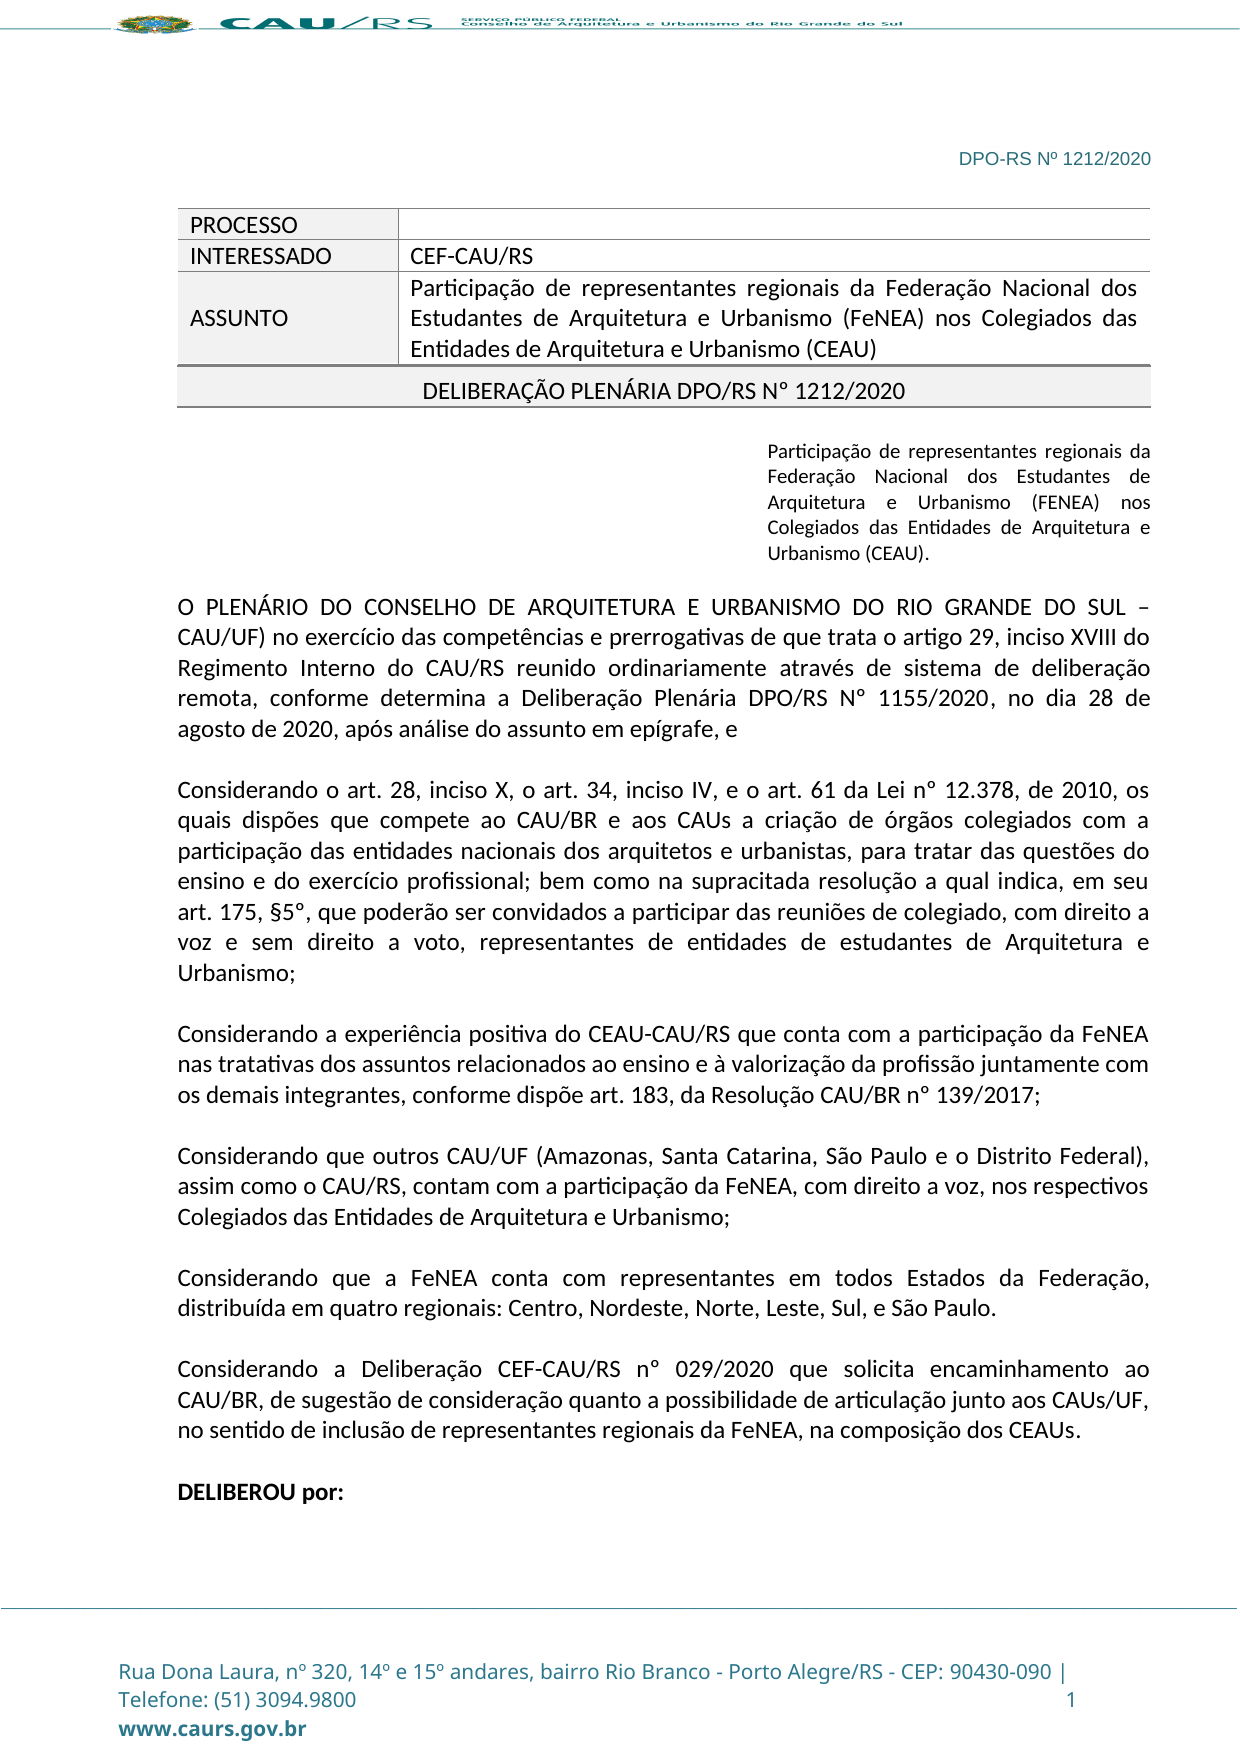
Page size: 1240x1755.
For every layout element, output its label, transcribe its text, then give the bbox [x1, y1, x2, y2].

table_cell Participação de representantes regionais da Federação Nacional dos Estudantes de Arquitetura e Urbanismo (FeNEA) nos Colegiados das Entidades de Arquitetura e Urbanismo (CEAU) [399, 272, 1150, 363]
text Considerando que outros CAU/UF (Amazonas, Santa Catarina, São Paulo e o Distrito Federal), assim como o CAU/RS, contam com a participação da FeNEA, com direito a voz, nos respectivos Colegiados das Entidades de Arquitetura e Urbanismo; [177, 1140, 1151, 1232]
table_header [399, 209, 1150, 239]
text Participação de representantes regionais da Federação Nacional dos Estudantes de Arquitetura e Urbanismo (FENEA) nos Colegiados das Entidades de Arquitetura e Urbanismo (CEAU). [767, 438, 1151, 565]
table_cell ASSUNTO [178, 272, 398, 363]
text Considerando o art. 28, inciso X, o art. 34, inciso IV, e o art. 61 da Lei nº 12.378, de 2010, os quais dispões que compete ao CAU/BR e aos CAUs a criação de órgãos colegiados com a participação das entidades nacionais dos arquitetos e urbanistas, para tratar das questões do ensino e do exercício profissional; bem como na supracitada resolução a qual indica, em seu art. 175, §5º, que poderão ser convidados a participar das reuniões de colegiado, com direito a voz e sem direito a voto, representantes de entidades de estudantes de Arquitetura e Urbanismo; [177, 774, 1151, 987]
text Considerando a experiência positiva do CEAU-CAU/RS que conta com a participação da FeNEA nas tratativas dos assuntos relacionados ao ensino e à valorização da profissão juntamente com os demais integrantes, conforme dispõe art. 183, da Resolução CAU/BR nº 139/2017; [177, 1018, 1151, 1109]
text Considerando que a FeNEA conta com representantes em todos Estados da Federação, distribuída em quatro regionais: Centro, Nordeste, Norte, Leste, Sul, e São Paulo. [177, 1262, 1151, 1323]
text DELIBEROU por: [177, 1476, 1151, 1506]
text O PLENÁRIO DO CONSELHO DE ARQUITETURA E URBANISMO DO RIO GRANDE DO SUL – CAU/UF) no exercício das competências e prerrogativas de que trata o artigo 29, inciso XVIII do Regimento Interno do CAU/RS reunido ordinariamente através de sistema de deliberação remota, conforme determina a Deliberação Plenária DPO/RS Nº 1155/2020, no dia 28 de agosto de 2020, após análise do assunto em epígrafe, e [177, 591, 1151, 743]
table_cell INTERESSADO [178, 240, 398, 271]
text Considerando a Deliberação CEF-CAU/RS nº 029/2020 que solicita encaminhamento ao CAU/BR, de sugestão de consideração quanto a possibilidade de articulação junto aos CAUs/UF, no sentido de inclusão de representantes regionais da FeNEA, na composição dos CEAUs. [177, 1354, 1151, 1445]
table_header PROCESSO [178, 209, 398, 239]
table_cell CEF-CAU/RS [399, 240, 1150, 271]
text DELIBERAÇÃO PLENÁRIA DPO/RS Nº 1212/2020 [177, 367, 1151, 406]
